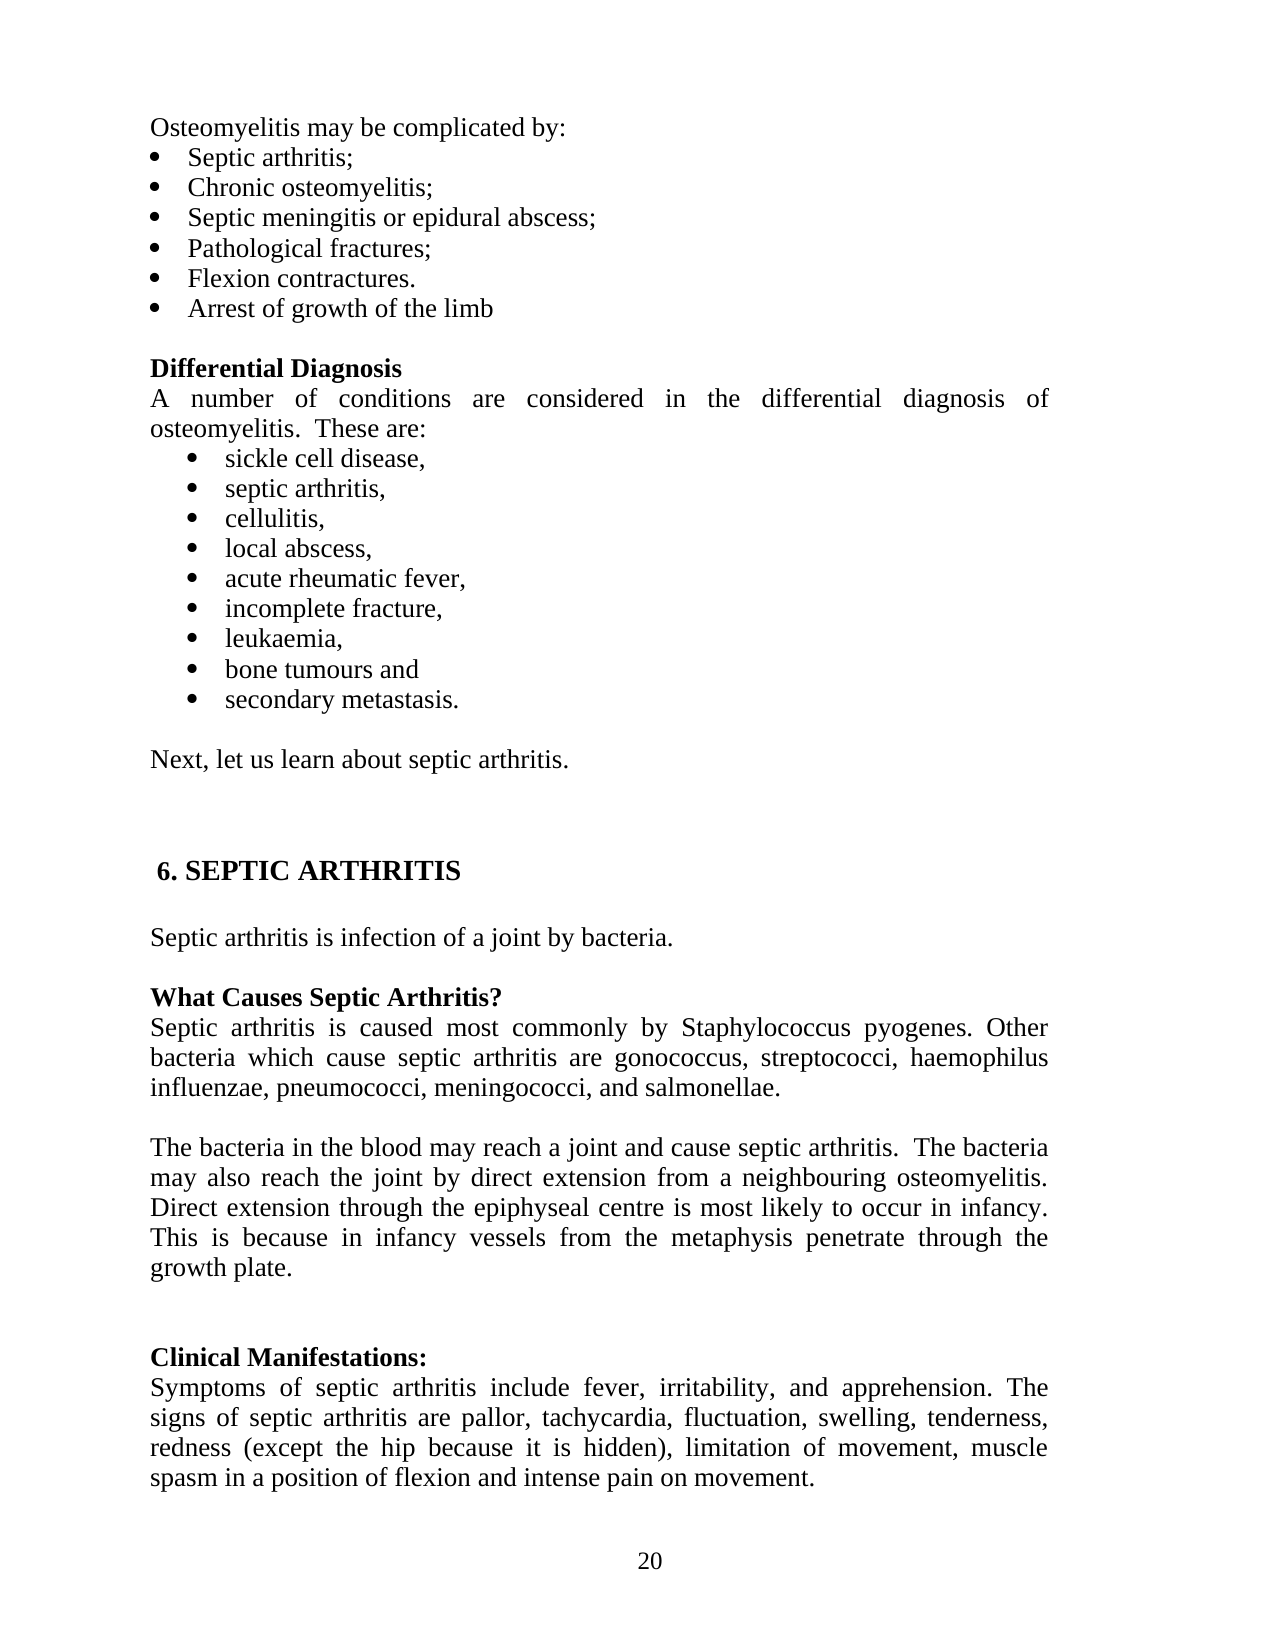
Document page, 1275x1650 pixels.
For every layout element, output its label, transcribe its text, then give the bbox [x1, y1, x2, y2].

list Chronic osteomyelitis; [150, 173, 1050, 203]
text Osteomyelitis may be complicated by: [150, 112, 1050, 142]
list cellulitis, [187, 503, 1050, 533]
list bone tumours and [187, 654, 1050, 684]
text A number of conditions are considered in the differential diagnosis of osteomyelitis. These are: [150, 383, 1050, 443]
subtitle 6. SEPTIC ARTHRITIS [150, 854, 1050, 886]
list secondary metastasis. [187, 684, 1050, 714]
text Symptoms of septic arthritis include fever, irritability, and apprehension. The signs of septic arthritis are pallor, tachycardia, fluctuation, swelling, tenderness, redness (except the hip because it is hidden), limitation of movement, muscle spasm in a position of flexion and intense pain on movement. [150, 1373, 1049, 1493]
text Septic arthritis is infection of a joint by bacteria. [150, 923, 1049, 953]
list incomplete fracture, [187, 594, 1050, 624]
list septic arthritis, [187, 473, 1050, 503]
list Arrest of growth of the limb [150, 293, 1050, 323]
text Next, let us learn about septic arthritis. [150, 744, 1150, 774]
text Septic arthritis is caused most commonly by Staphylococcus pyogenes. Other bacteria which cause septic arthritis are gonococcus, streptococci, haemophilus influenzae, pneumococci, meningococci, and salmonellae. [150, 1013, 1049, 1103]
list sickle cell disease, [187, 443, 1050, 473]
text Differential Diagnosis [150, 353, 1050, 383]
text The bacteria in the blood may reach a joint and cause septic arthritis. The bacteria may also reach the joint by direct extension from a neighbouring osteomyelitis. Direct extension through the epiphyseal centre is most likely to occur in infancy. This is because in infancy vessels from the metaphysis penetrate through the growth plate. [150, 1133, 1049, 1283]
list Pathological fractures; [150, 233, 1050, 263]
text Clinical Manifestations: [150, 1343, 1049, 1373]
list Flexion contractures. [150, 263, 1050, 293]
list acute rheumatic fever, [187, 563, 1050, 594]
list Septic arthritis; [150, 142, 1050, 173]
text What Causes Septic Arthritis? [150, 983, 1049, 1013]
list leukaemia, [187, 624, 1050, 654]
list local abscess, [187, 533, 1050, 563]
list Septic meningitis or epidural abscess; [150, 203, 1050, 233]
